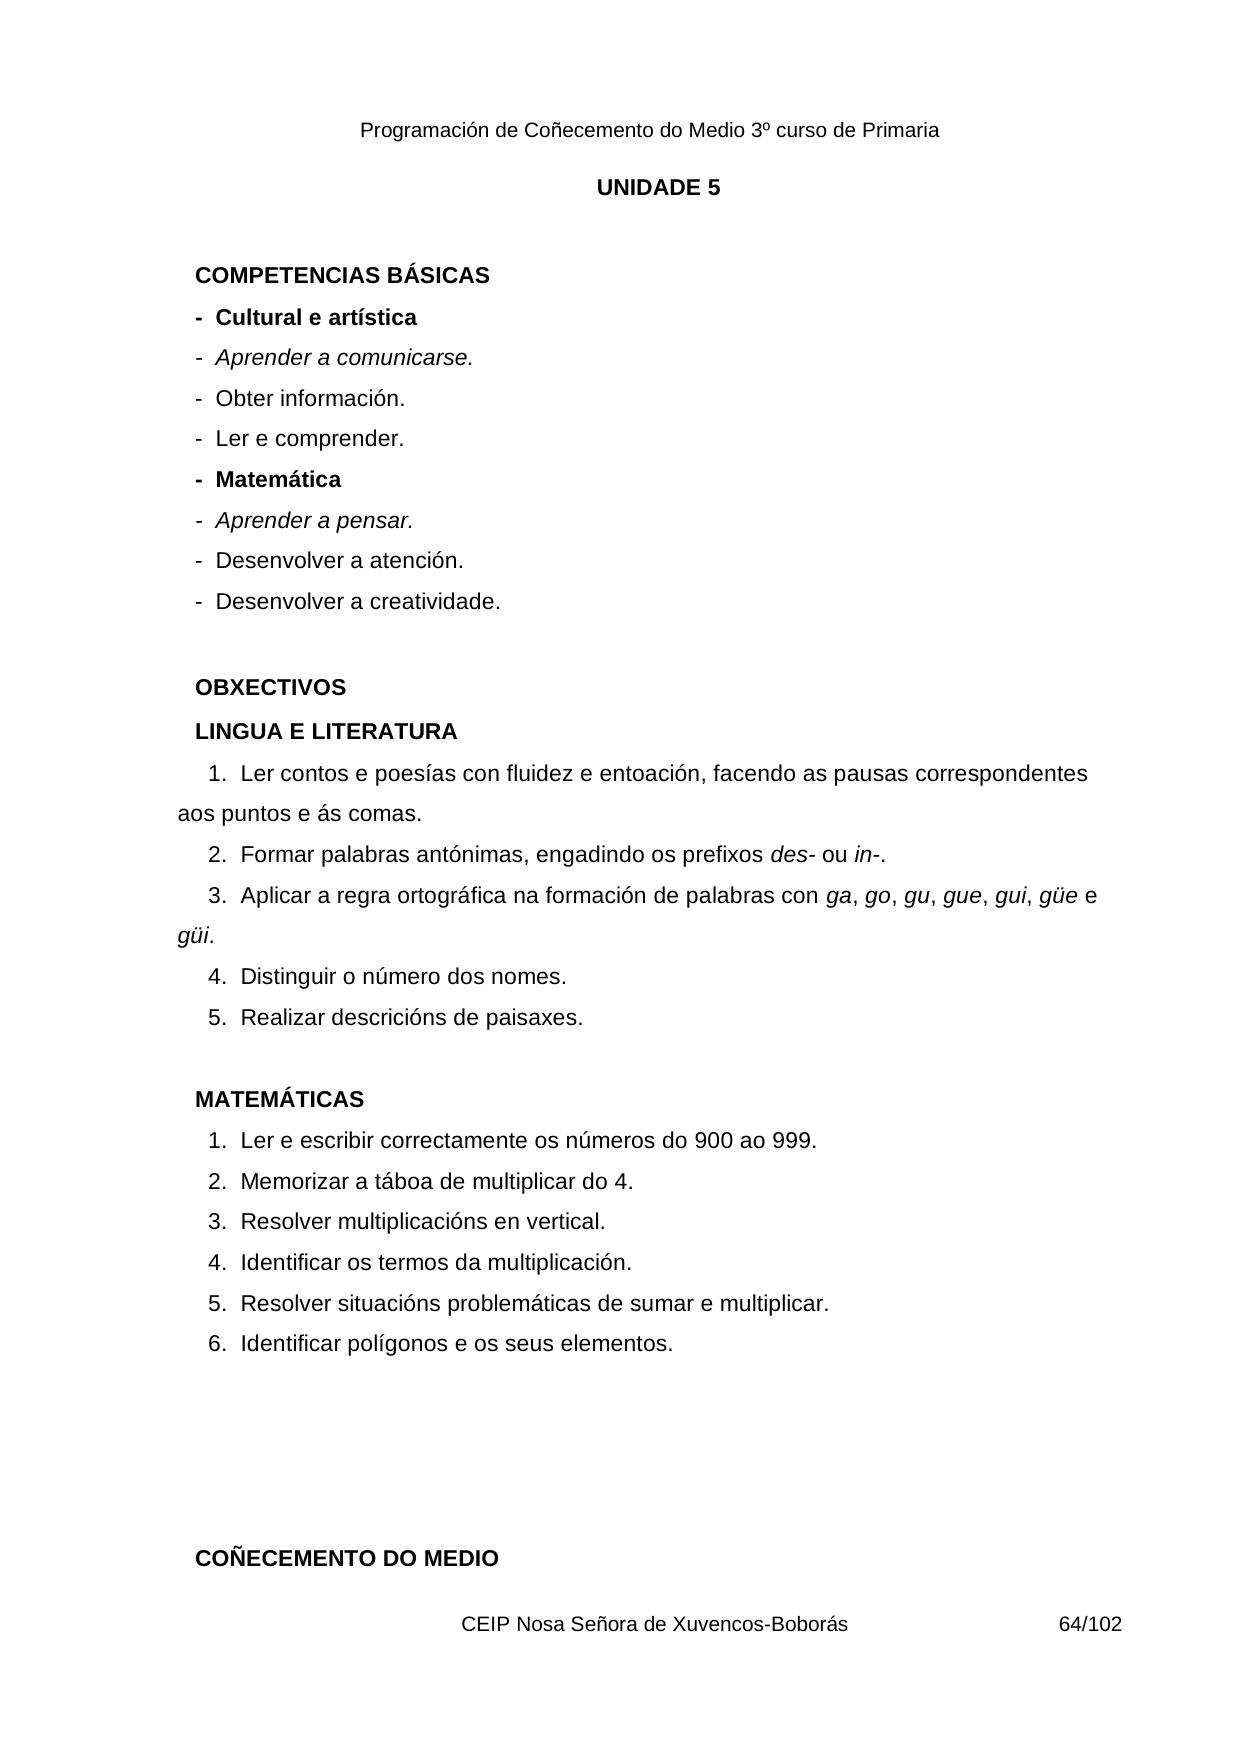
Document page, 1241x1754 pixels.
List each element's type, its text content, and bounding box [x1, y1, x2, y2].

text - Matemática [177, 465, 1122, 492]
text 5. Realizar descricións de paisaxes. [177, 1003, 1122, 1030]
text - Desenvolver a creatividade. [177, 587, 1122, 614]
text UNIDADE 5 [177, 172, 1122, 201]
text 1. Ler e escribir correctamente os números do 900 ao 999. [177, 1126, 1122, 1153]
text 3. Aplicar a regra ortográfica na formación de palabras con ga, go, gu, gue, gui, güe e güi. [177, 881, 1122, 949]
text 4. Distinguir o número dos nomes. [177, 962, 1122, 989]
text COÑECEMENTO DO MEDIO [177, 1542, 1122, 1571]
text 1. Ler contos e poesías con fluidez e entoación, facendo as pausas correspondentes aos puntos e ás comas. [177, 759, 1122, 827]
text - Ler e comprender. [177, 425, 1122, 452]
text 5. Resolver situacións problemáticas de sumar e multiplicar. [177, 1289, 1122, 1316]
text - Desenvolver a atención. [177, 547, 1122, 574]
text 3. Resolver multiplicacións en vertical. [177, 1208, 1122, 1235]
text 6. Identificar polígonos e os seus elementos. [177, 1329, 1122, 1357]
text MATEMÁTICAS [177, 1084, 1122, 1112]
text - Obter información. [177, 384, 1122, 411]
text OBXECTIVOS [177, 672, 1122, 701]
text - Cultural e artística [177, 303, 1122, 330]
text - Aprender a pensar. [177, 506, 1122, 533]
text COMPETENCIAS BÁSICAS [177, 259, 1122, 288]
text 2. Formar palabras antónimas, engadindo os prefixos des- ou in-. [177, 840, 1122, 867]
text - Aprender a comunicarse. [177, 343, 1122, 371]
text 2. Memorizar a táboa de multiplicar do 4. [177, 1167, 1122, 1194]
text LINGUA E LITERATURA [177, 715, 1122, 744]
text 4. Identificar os termos da multiplicación. [177, 1248, 1122, 1275]
